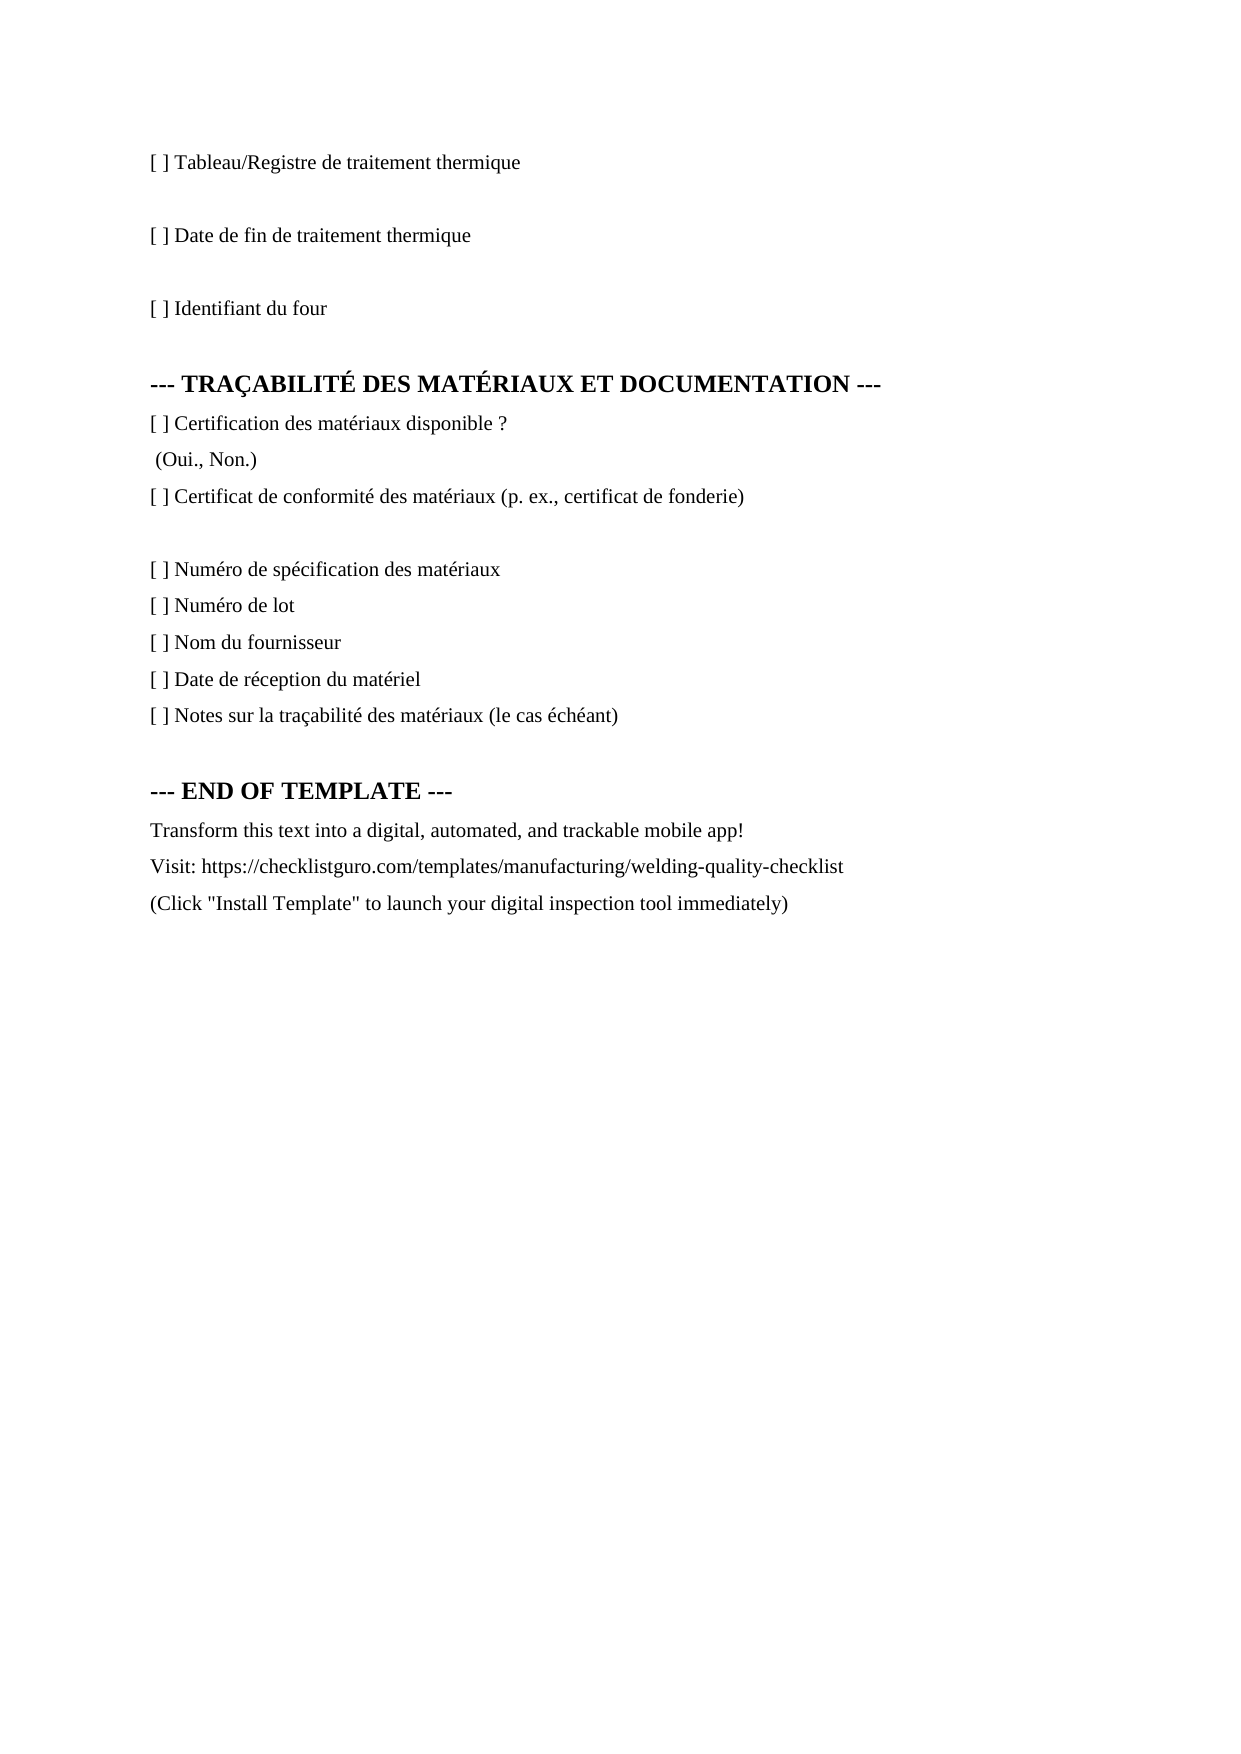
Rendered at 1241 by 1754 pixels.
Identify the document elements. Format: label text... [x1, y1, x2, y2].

text --- END OF TEMPLATE --- [150, 776, 1090, 805]
text [ ] Date de fin de traitement thermique [150, 223, 1090, 247]
text [ ] Date de réception du matériel [150, 667, 1090, 691]
text [ ] Numéro de lot [150, 593, 1090, 617]
text Visit: https://checklistguro.com/templates/manufacturing/welding-quality-checklist [150, 854, 1090, 878]
text --- TRAÇABILITÉ DES MATÉRIAUX ET DOCUMENTATION --- [150, 369, 1090, 398]
text [ ] Tableau/Registre de traitement thermique [150, 150, 1090, 174]
text (Oui., Non.) [150, 447, 1090, 471]
text [ ] Certificat de conformité des matériaux (p. ex., certificat de fonderie) [150, 484, 1090, 508]
text (Click "Install Template" to launch your digital inspection tool immediately) [150, 891, 1090, 915]
text [ ] Nom du fournisseur [150, 630, 1090, 654]
text Transform this text into a digital, automated, and trackable mobile app! [150, 817, 1090, 842]
text [ ] Identifiant du four [150, 296, 1090, 320]
text [ ] Numéro de spécification des matériaux [150, 557, 1090, 581]
text [ ] Notes sur la traçabilité des matériaux (le cas échéant) [150, 703, 1090, 727]
text [ ] Certification des matériaux disponible ? [150, 411, 1090, 435]
